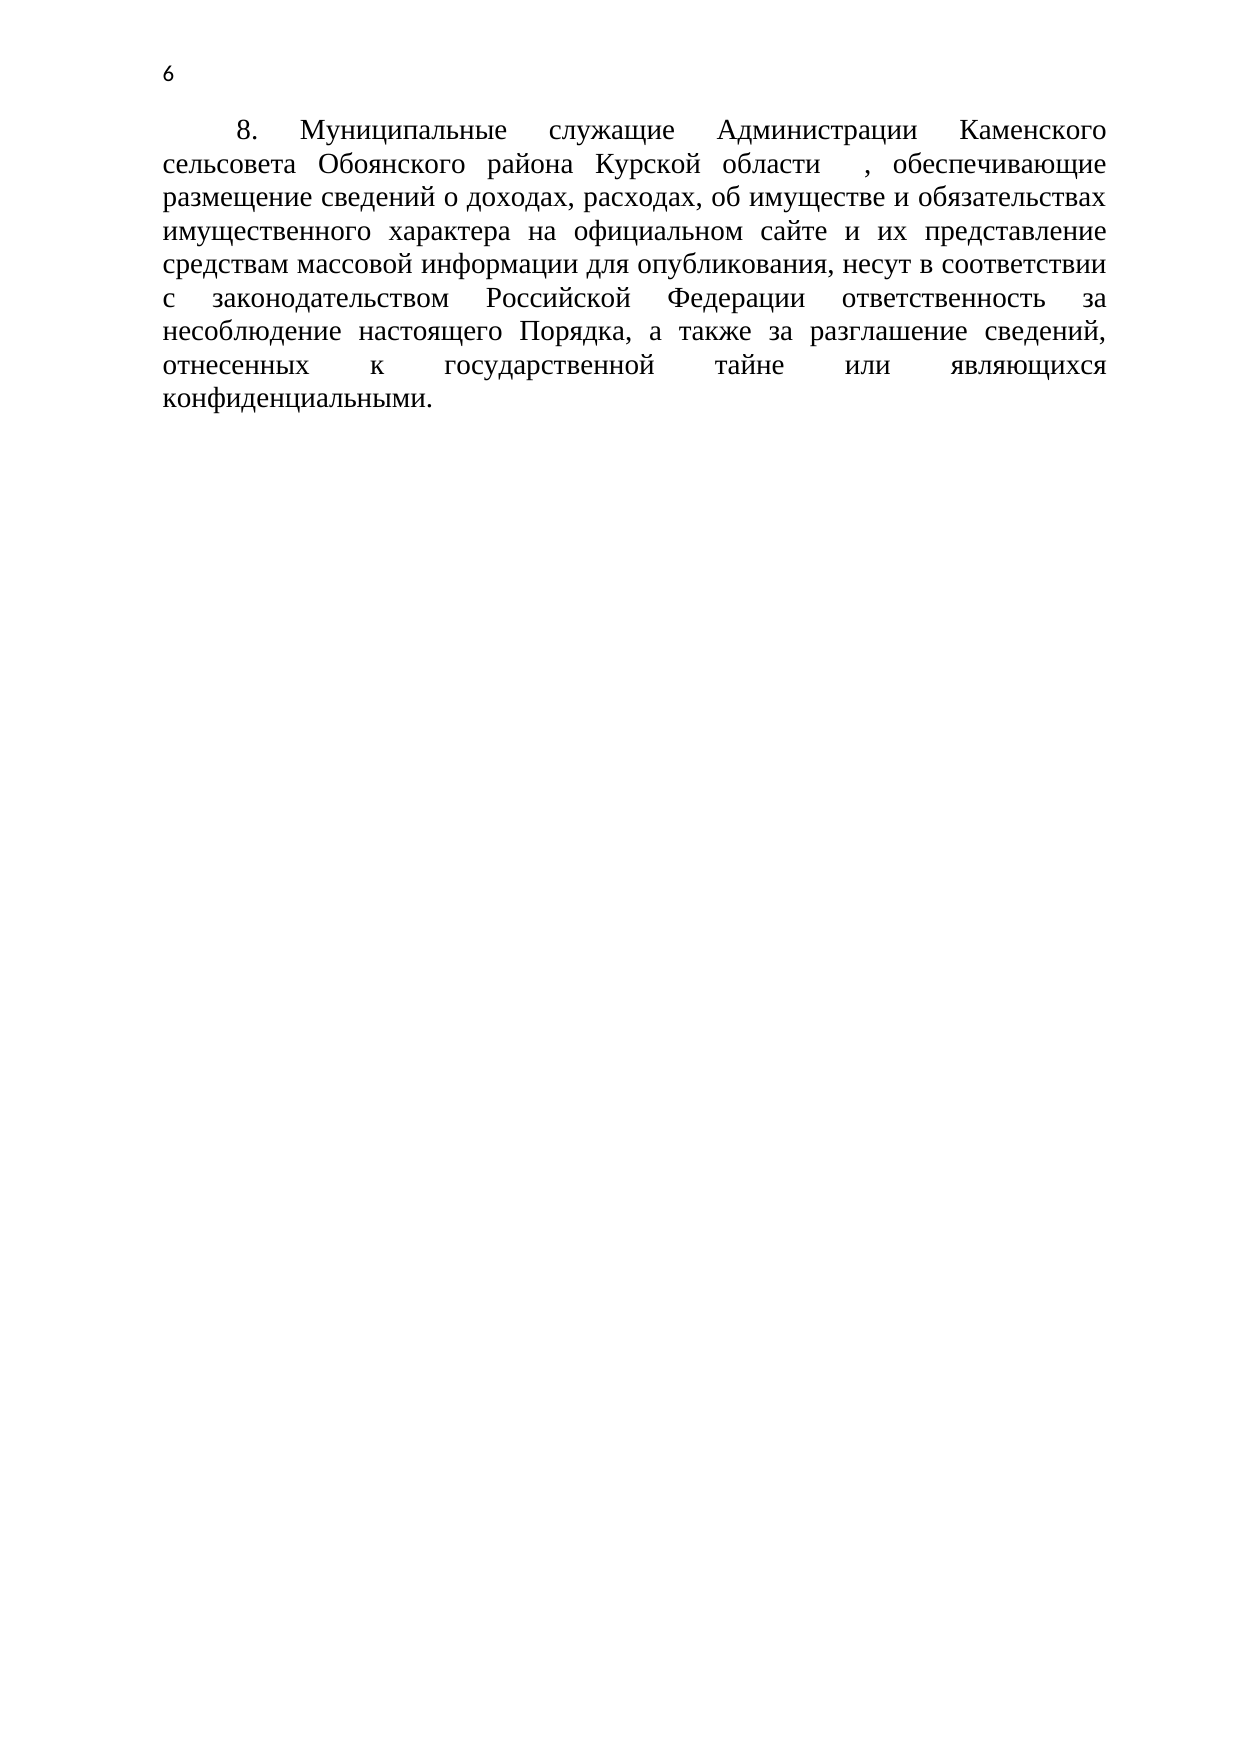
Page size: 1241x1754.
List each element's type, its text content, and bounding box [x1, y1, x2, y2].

text 8. Муниципальные служащие Администрации Каменского сельсовета Обоянского района Курской области , обеспечивающие размещение сведений о доходах, расходах, об имуществе и обязательствах имущественного характера на официальном сайте и их представление средствам массовой информации для опубликования, несут в соответствии с законодательством Российской Федерации ответственность за несоблюдение настоящего Порядка, а также за разглашение сведений, отнесенных к государственной тайне или являющихся конфиденциальными. [162, 112, 1107, 414]
